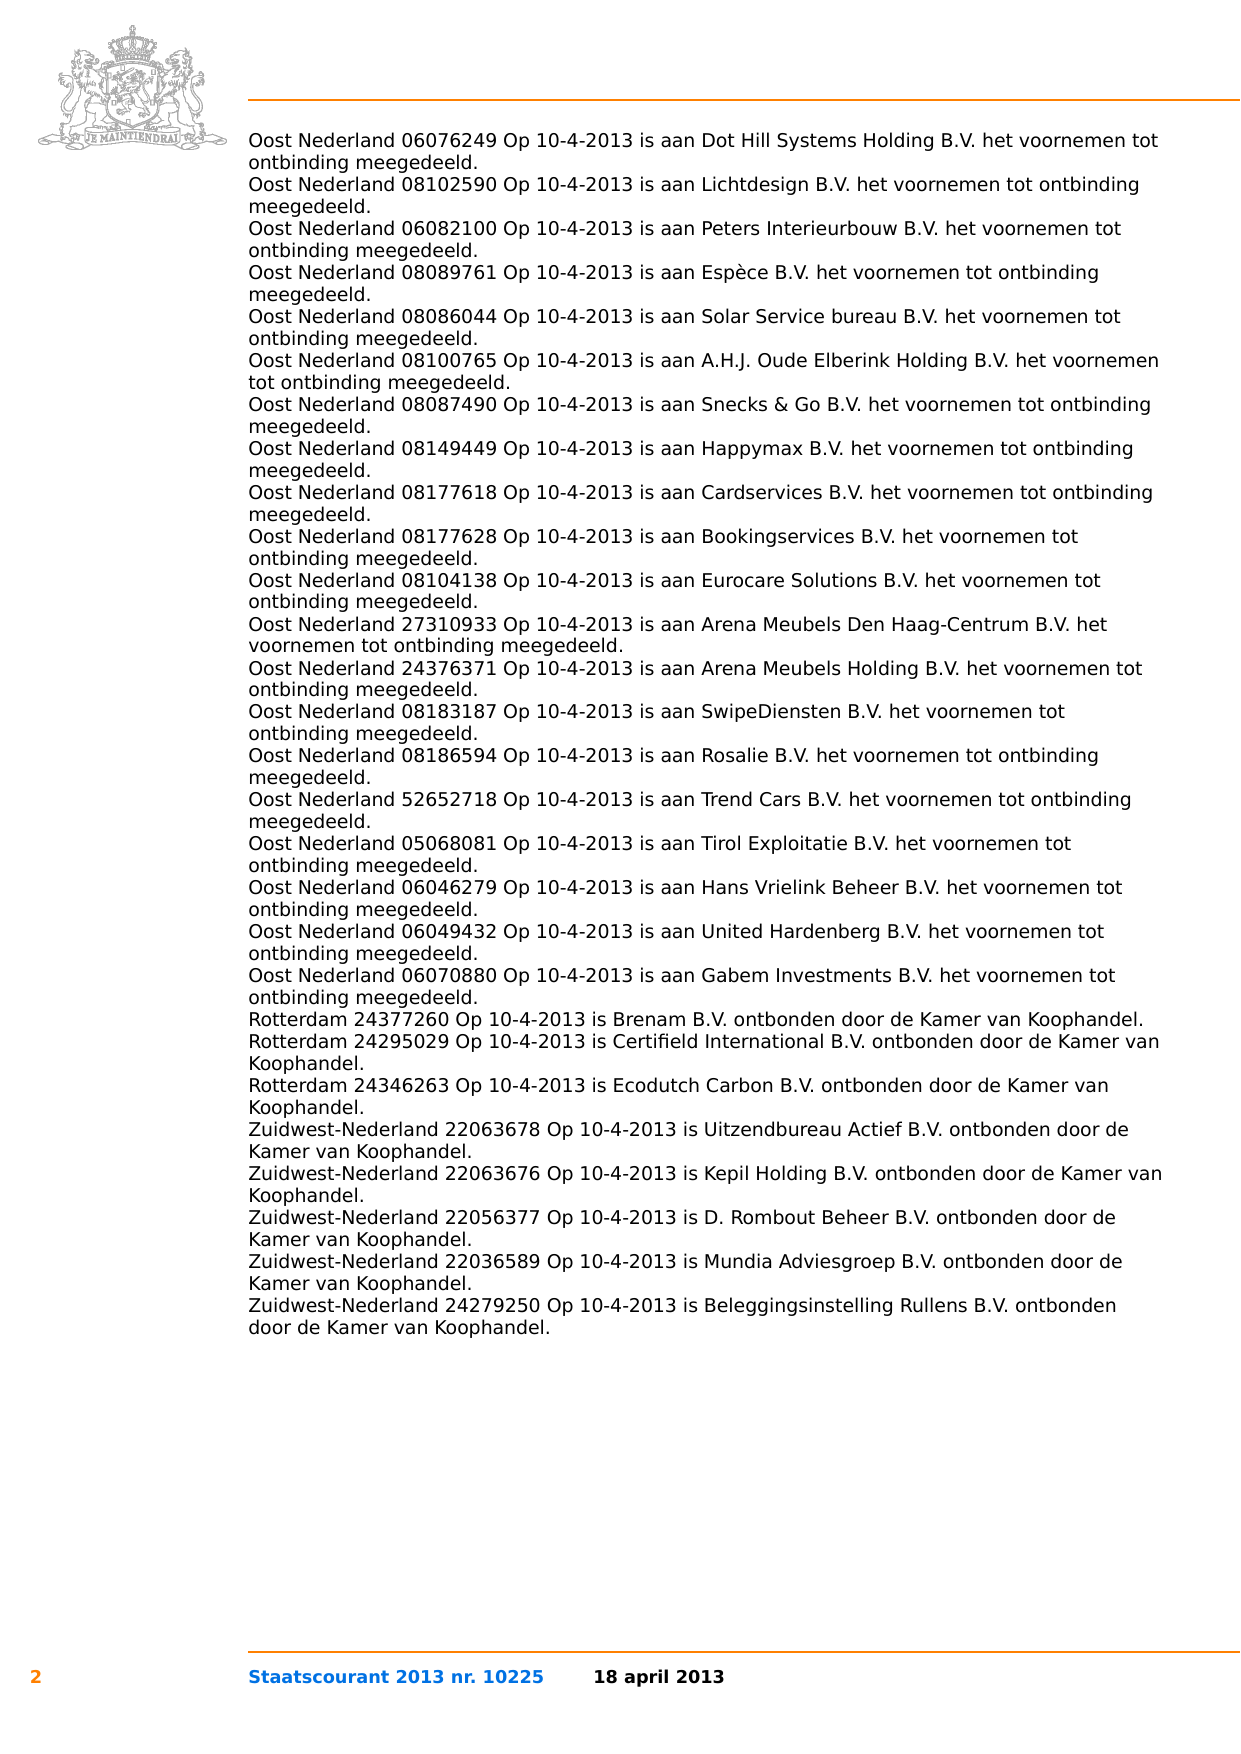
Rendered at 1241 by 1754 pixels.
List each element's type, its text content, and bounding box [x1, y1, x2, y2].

text Oost Nederland 08149449 Op 10-4-2013 is aan Happymax B.V. het voornemen tot ontbinding meegedeeld. [248, 438, 1163, 482]
text Oost Nederland 08104138 Op 10-4-2013 is aan Eurocare Solutions B.V. het voornemen tot ontbinding meegedeeld. [248, 569, 1163, 613]
text Oost Nederland 08089761 Op 10-4-2013 is aan Espèce B.V. het voornemen tot ontbinding meegedeeld. [248, 262, 1163, 306]
text Zuidwest-Nederland 24279250 Op 10-4-2013 is Beleggingsinstelling Rullens B.V. ontbonden door de Kamer van Koophandel. [248, 1295, 1163, 1339]
text Oost Nederland 08177628 Op 10-4-2013 is aan Bookingservices B.V. het voornemen tot ontbinding meegedeeld. [248, 526, 1163, 569]
text Oost Nederland 24376371 Op 10-4-2013 is aan Arena Meubels Holding B.V. het voornemen tot ontbinding meegedeeld. [248, 657, 1163, 701]
text Oost Nederland 08177618 Op 10-4-2013 is aan Cardservices B.V. het voornemen tot ontbinding meegedeeld. [248, 482, 1163, 526]
text Oost Nederland 08086044 Op 10-4-2013 is aan Solar Service bureau B.V. het voornemen tot ontbinding meegedeeld. [248, 306, 1163, 350]
picture [38, 25, 227, 150]
text Oost Nederland 52652718 Op 10-4-2013 is aan Trend Cars B.V. het voornemen tot ontbinding meegedeeld. [248, 789, 1163, 833]
text Oost Nederland 08087490 Op 10-4-2013 is aan Snecks & Go B.V. het voornemen tot ontbinding meegedeeld. [248, 394, 1163, 438]
text Zuidwest-Nederland 22063678 Op 10-4-2013 is Uitzendbureau Actief B.V. ontbonden door de Kamer van Koophandel. [248, 1119, 1163, 1163]
text Oost Nederland 06076249 Op 10-4-2013 is aan Dot Hill Systems Holding B.V. het voornemen tot ontbinding meegedeeld. [248, 130, 1163, 174]
text Oost Nederland 27310933 Op 10-4-2013 is aan Arena Meubels Den Haag-Centrum B.V. het voornemen tot ontbinding meegedeeld. [248, 613, 1163, 657]
text Oost Nederland 06046279 Op 10-4-2013 is aan Hans Vrielink Beheer B.V. het voornemen tot ontbinding meegedeeld. [248, 877, 1163, 921]
text Oost Nederland 08102590 Op 10-4-2013 is aan Lichtdesign B.V. het voornemen tot ontbinding meegedeeld. [248, 174, 1163, 218]
text Zuidwest-Nederland 22056377 Op 10-4-2013 is D. Rombout Beheer B.V. ontbonden door de Kamer van Koophandel. [248, 1207, 1163, 1251]
text Zuidwest-Nederland 22036589 Op 10-4-2013 is Mundia Adviesgroep B.V. ontbonden door de Kamer van Koophandel. [248, 1251, 1163, 1295]
text Oost Nederland 08100765 Op 10-4-2013 is aan A.H.J. Oude Elberink Holding B.V. het voornemen tot ontbinding meegedeeld. [248, 350, 1163, 394]
text Oost Nederland 08186594 Op 10-4-2013 is aan Rosalie B.V. het voornemen tot ontbinding meegedeeld. [248, 745, 1163, 789]
text Zuidwest-Nederland 22063676 Op 10-4-2013 is Kepil Holding B.V. ontbonden door de Kamer van Koophandel. [248, 1163, 1163, 1207]
text Rotterdam 24346263 Op 10-4-2013 is Ecodutch Carbon B.V. ontbonden door de Kamer van Koophandel. [248, 1075, 1163, 1119]
text Oost Nederland 05068081 Op 10-4-2013 is aan Tirol Exploitatie B.V. het voornemen tot ontbinding meegedeeld. [248, 833, 1163, 877]
text Rotterdam 24377260 Op 10-4-2013 is Brenam B.V. ontbonden door de Kamer van Koophandel. [248, 1009, 1163, 1031]
text Rotterdam 24295029 Op 10-4-2013 is Certifield International B.V. ontbonden door de Kamer van Koophandel. [248, 1031, 1163, 1075]
text Oost Nederland 06049432 Op 10-4-2013 is aan United Hardenberg B.V. het voornemen tot ontbinding meegedeeld. [248, 921, 1163, 965]
text Oost Nederland 06070880 Op 10-4-2013 is aan Gabem Investments B.V. het voornemen tot ontbinding meegedeeld. [248, 965, 1163, 1009]
text Oost Nederland 06082100 Op 10-4-2013 is aan Peters Interieurbouw B.V. het voornemen tot ontbinding meegedeeld. [248, 218, 1163, 262]
text Oost Nederland 08183187 Op 10-4-2013 is aan SwipeDiensten B.V. het voornemen tot ontbinding meegedeeld. [248, 701, 1163, 745]
